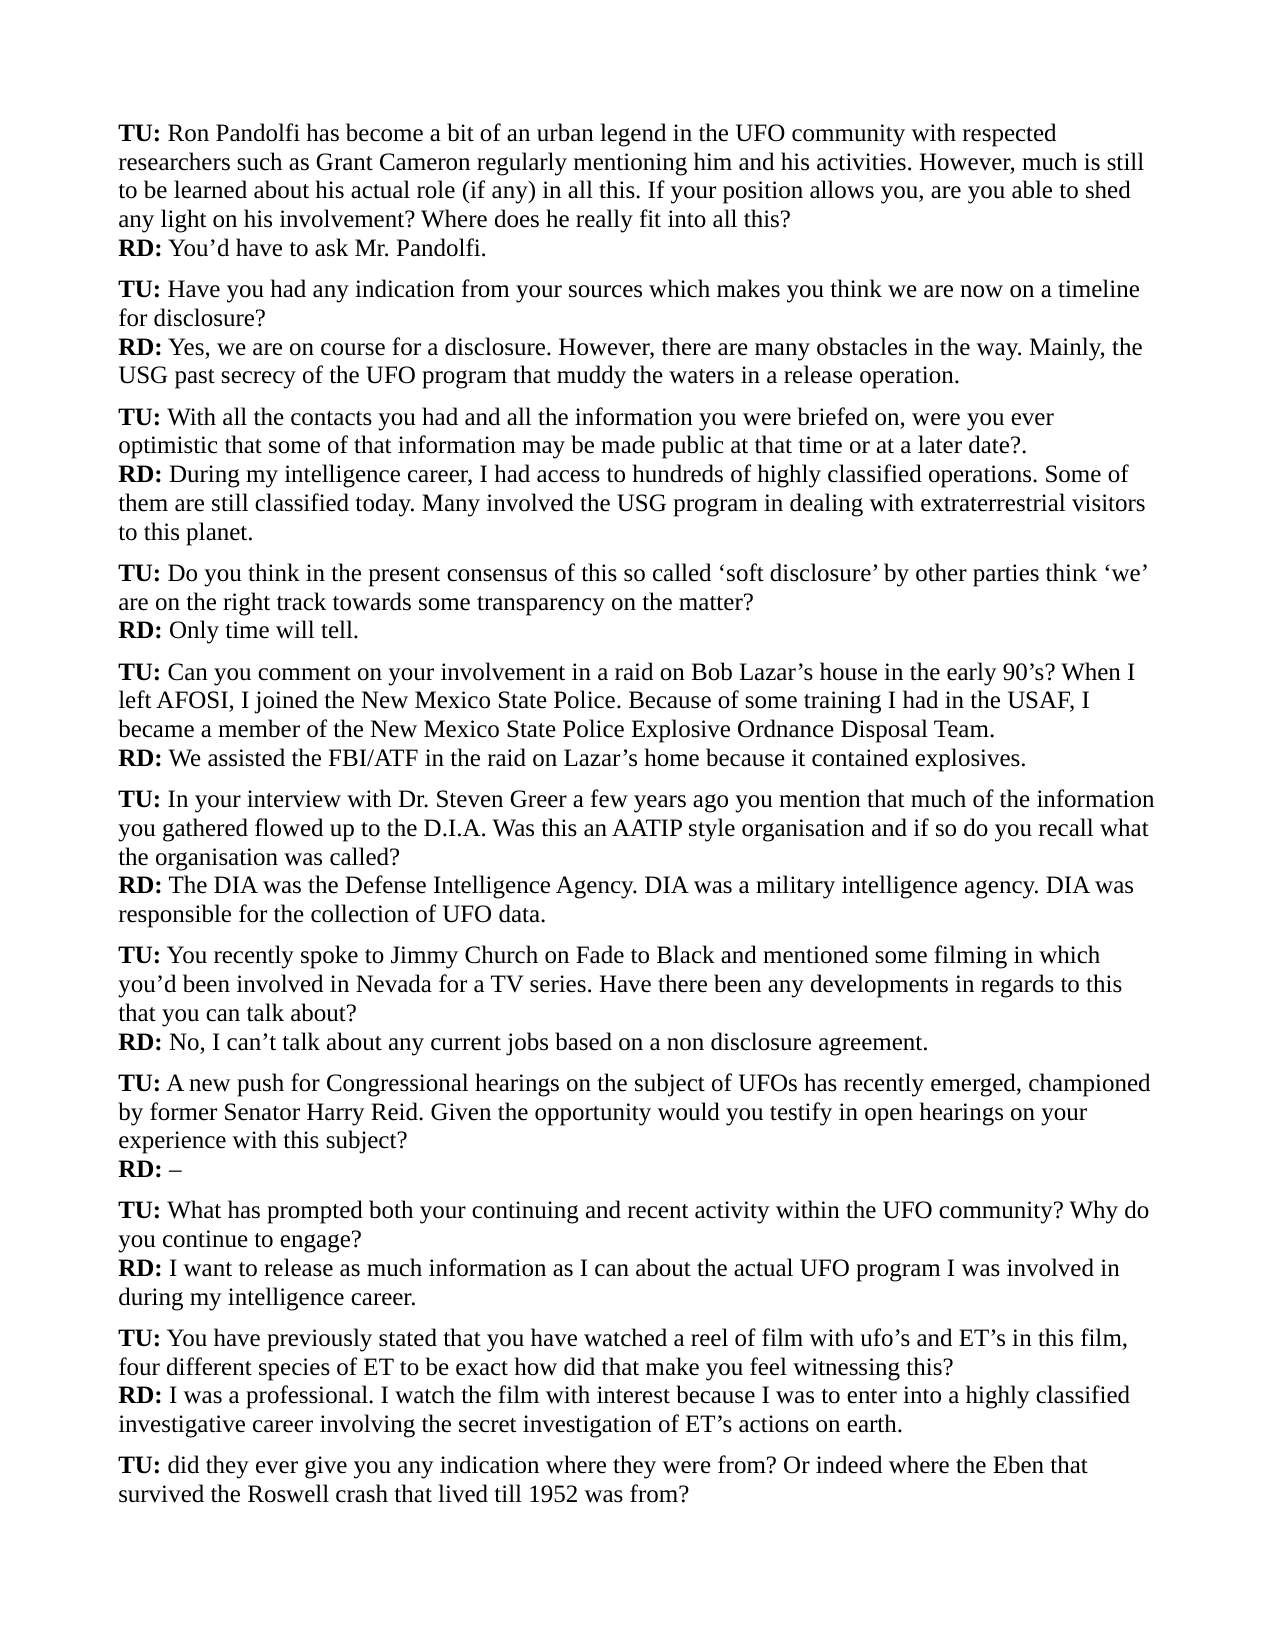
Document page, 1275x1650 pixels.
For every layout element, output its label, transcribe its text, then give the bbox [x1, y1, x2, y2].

text TU: Do you think in the present consensus of this so called ‘soft disclosure’ by other parties think ‘we’ are on the right track towards some transparency on the matter? RD: Only time will tell. [118, 558, 1157, 644]
text TU: Can you comment on your involvement in a raid on Bob Lazar’s house in the early 90’s? When I left AFOSI, I joined the New Mexico State Police. Because of some training I had in the USAF, I became a member of the New Mexico State Police Explosive Ordnance Disposal Team. RD: We assisted the FBI/ATF in the raid on Lazar’s home because it contained explosives. [118, 657, 1157, 772]
text TU: did they ever give you any indication where they were from? Or indeed where the Eben that survived the Roswell crash that lived till 1952 was from? [118, 1451, 1157, 1508]
text TU: You have previously stated that you have watched a reel of film with ufo’s and ET’s in this film, four different species of ET to be exact how did that make you feel witnessing this? RD: I was a professional. I watch the film with interest because I was to enter into a highly classified investigative career involving the secret investigation of ET’s actions on earth. [118, 1323, 1157, 1438]
text TU: A new push for Congressional hearings on the subject of UFOs has recently emerged, championed by former Senator Harry Reid. Given the opportunity would you testify in open hearings on your experience with this subject? RD: – [118, 1068, 1157, 1183]
text TU: With all the contacts you had and all the information you were briefed on, were you ever optimistic that some of that information may be made public at that time or at a later date?. RD: During my intelligence career, I had access to hundreds of highly classified operations. Some of them are still classified today. Many involved the USG program in dealing with extraterrestrial visitors to this planet. [118, 402, 1157, 546]
text TU: You recently spoke to Jimmy Church on Fade to Black and mentioned some filming in which you’d been involved in Nevada for a TV series. Have there been any developments in regards to this that you can talk about? RD: No, I can’t talk about any current jobs based on a non disclosure agreement. [118, 941, 1157, 1056]
text TU: In your interview with Dr. Steven Greer a few years ago you mention that much of the information you gathered flowed up to the D.I.A. Was this an AATIP style organisation and if so do you recall what the organisation was called? RD: The DIA was the Defense Intelligence Agency. DIA was a military intelligence agency. DIA was responsible for the collection of UFO data. [118, 784, 1157, 928]
text TU: Ron Pandolfi has become a bit of an urban legend in the UFO community with respected researchers such as Grant Cameron regularly mentioning him and his activities. However, much is still to be learned about his actual role (if any) in all this. If your position allows you, are you able to shed any light on his involvement? Where does he really fit into all this? RD: You’d have to ask Mr. Pandolfi. [118, 118, 1157, 262]
text TU: What has prompted both your continuing and recent activity within the UFO community? Why do you continue to engage? RD: I want to release as much information as I can about the actual UFO program I was involved in during my intelligence career. [118, 1196, 1157, 1311]
text TU: Have you had any indication from your sources which makes you think we are now on a timeline for disclosure? RD: Yes, we are on course for a disclosure. However, there are many obstacles in the way. Mainly, the USG past secrecy of the UFO program that muddy the waters in a release operation. [118, 274, 1157, 389]
